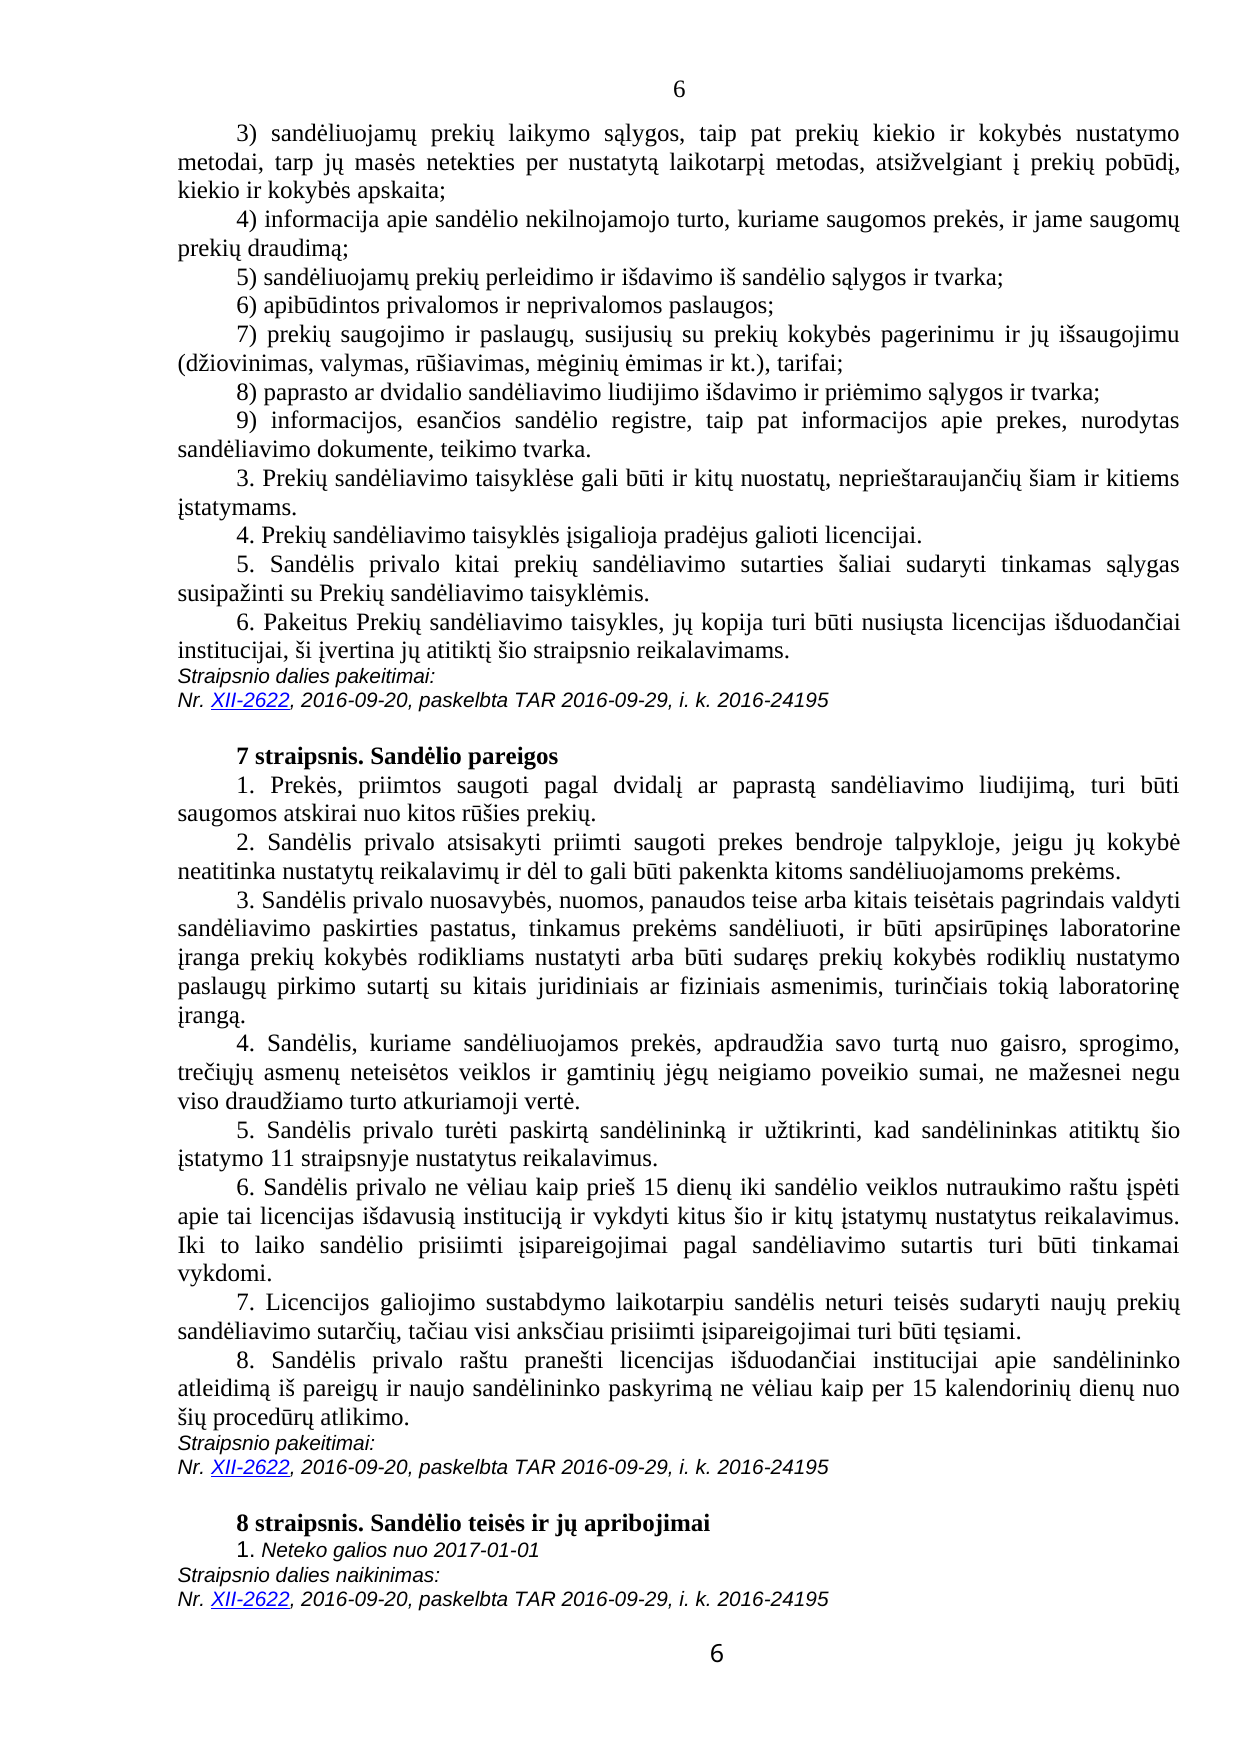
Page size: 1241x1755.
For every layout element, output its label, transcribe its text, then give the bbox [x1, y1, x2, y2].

text 9) informacijos, esančios sandėlio registre, taip pat informacijos apie prekes, nurodytas sandėliavimo dokumente, teikimo tvarka. [177, 406, 1181, 463]
text 5. Sandėlis privalo kitai prekių sandėliavimo sutarties šaliai sudaryti tinkamas sąlygas susipažinti su Prekių sandėliavimo taisyklėmis. [177, 549, 1181, 607]
text 3. Prekių sandėliavimo taisyklėse gali būti ir kitų nuostatų, neprieštaraujančių šiam ir kitiems įstatymams. [177, 463, 1181, 521]
text 7. Licencijos galiojimo sustabdymo laikotarpiu sandėlis neturi teisės sudaryti naujų prekių sandėliavimo sutarčių, tačiau visi anksčiau prisiimti įsipareigojimai turi būti tęsiami. [177, 1287, 1181, 1345]
text 3) sandėliuojamų prekių laikymo sąlygos, taip pat prekių kiekio ir kokybės nustatymo metodai, tarp jų masės netekties per nustatytą laikotarpį metodas, atsižvelgiant į prekių pobūdį, kiekio ir kokybės apskaita; [177, 118, 1181, 204]
text 6. Sandėlis privalo ne vėliau kaip prieš 15 dienų iki sandėlio veiklos nutraukimo raštu įspėti apie tai licencijas išdavusią instituciją ir vykdyti kitus šio ir kitų įstatymų nustatytus reikalavimus. Iki to laiko sandėlio prisiimti įsipareigojimai pagal sandėliavimo sutartis turi būti tinkamai vykdomi. [177, 1172, 1181, 1287]
text 6) apibūdintos privalomos ir neprivalomos paslaugos; [177, 291, 1181, 319]
text 4. Prekių sandėliavimo taisyklės įsigalioja pradėjus galioti licencijai. [177, 521, 1181, 549]
text 2. Sandėlis privalo atsisakyti priimti saugoti prekes bendroje talpykloje, jeigu jų kokybė neatitinka nustatytų reikalavimų ir dėl to gali būti pakenkta kitoms sandėliuojamoms prekėms. [177, 827, 1181, 885]
text Nr. XII-2622, 2016-09-20, paskelbta TAR 2016-09-29, i. k. 2016-24195 [177, 1455, 1181, 1479]
text 5. Sandėlis privalo turėti paskirtą sandėlininką ir užtikrinti, kad sandėlininkas atitiktų šio įstatymo 11 straipsnyje nustatytus reikalavimus. [177, 1115, 1181, 1172]
text 5) sandėliuojamų prekių perleidimo ir išdavimo iš sandėlio sąlygos ir tvarka; [177, 262, 1181, 291]
text Nr. XII-2622, 2016-09-20, paskelbta TAR 2016-09-29, i. k. 2016-24195 [177, 1587, 1181, 1611]
text 4) informacija apie sandėlio nekilnojamojo turto, kuriame saugomos prekės, ir jame saugomų prekių draudimą; [177, 204, 1181, 262]
text 1. Prekės, priimtos saugoti pagal dvidalį ar paprastą sandėliavimo liudijimą, turi būti saugomos atskirai nuo kitos rūšies prekių. [177, 770, 1181, 827]
text 4. Sandėlis, kuriame sandėliuojamos prekės, apdraudžia savo turtą nuo gaisro, sprogimo, trečiųjų asmenų neteisėtos veiklos ir gamtinių jėgų neigiamo poveikio sumai, ne mažesnei negu viso draudžiamo turto atkuriamoji vertė. [177, 1028, 1181, 1115]
text Straipsnio pakeitimai: [177, 1431, 1181, 1455]
text 6. Pakeitus Prekių sandėliavimo taisykles, jų kopija turi būti nusiųsta licencijas išduodančiai institucijai, ši įvertina jų atitiktį šio straipsnio reikalavimams. [177, 607, 1181, 664]
text 1. Neteko galios nuo 2017-01-01 [177, 1536, 1181, 1563]
text 7) prekių saugojimo ir paslaugų, susijusių su prekių kokybės pagerinimu ir jų išsaugojimu (džiovinimas, valymas, rūšiavimas, mėginių ėmimas ir kt.), tarifai; [177, 319, 1181, 377]
text 3. Sandėlis privalo nuosavybės, nuomos, panaudos teise arba kitais teisėtais pagrindais valdyti sandėliavimo paskirties pastatus, tinkamus prekėms sandėliuoti, ir būti apsirūpinęs laboratorine įranga prekių kokybės rodikliams nustatyti arba būti sudaręs prekių kokybės rodiklių nustatymo paslaugų pirkimo sutartį su kitais juridiniais ar fiziniais asmenimis, turinčiais tokią laboratorinę įrangą. [177, 885, 1181, 1028]
text 8) paprasto ar dvidalio sandėliavimo liudijimo išdavimo ir priėmimo sąlygos ir tvarka; [177, 377, 1181, 406]
text Straipsnio dalies pakeitimai: [177, 664, 1181, 688]
text Nr. XII-2622, 2016-09-20, paskelbta TAR 2016-09-29, i. k. 2016-24195 [177, 688, 1181, 712]
text 8 straipsnis. Sandėlio teisės ir jų apribojimai [177, 1508, 1181, 1536]
text Straipsnio dalies naikinimas: [177, 1563, 1181, 1587]
text 7 straipsnis. Sandėlio pareigos [177, 741, 1181, 770]
text 8. Sandėlis privalo raštu pranešti licencijas išduodančiai institucijai apie sandėlininko atleidimą iš pareigų ir naujo sandėlininko paskyrimą ne vėliau kaip per 15 kalendorinių dienų nuo šių procedūrų atlikimo. [177, 1345, 1181, 1431]
